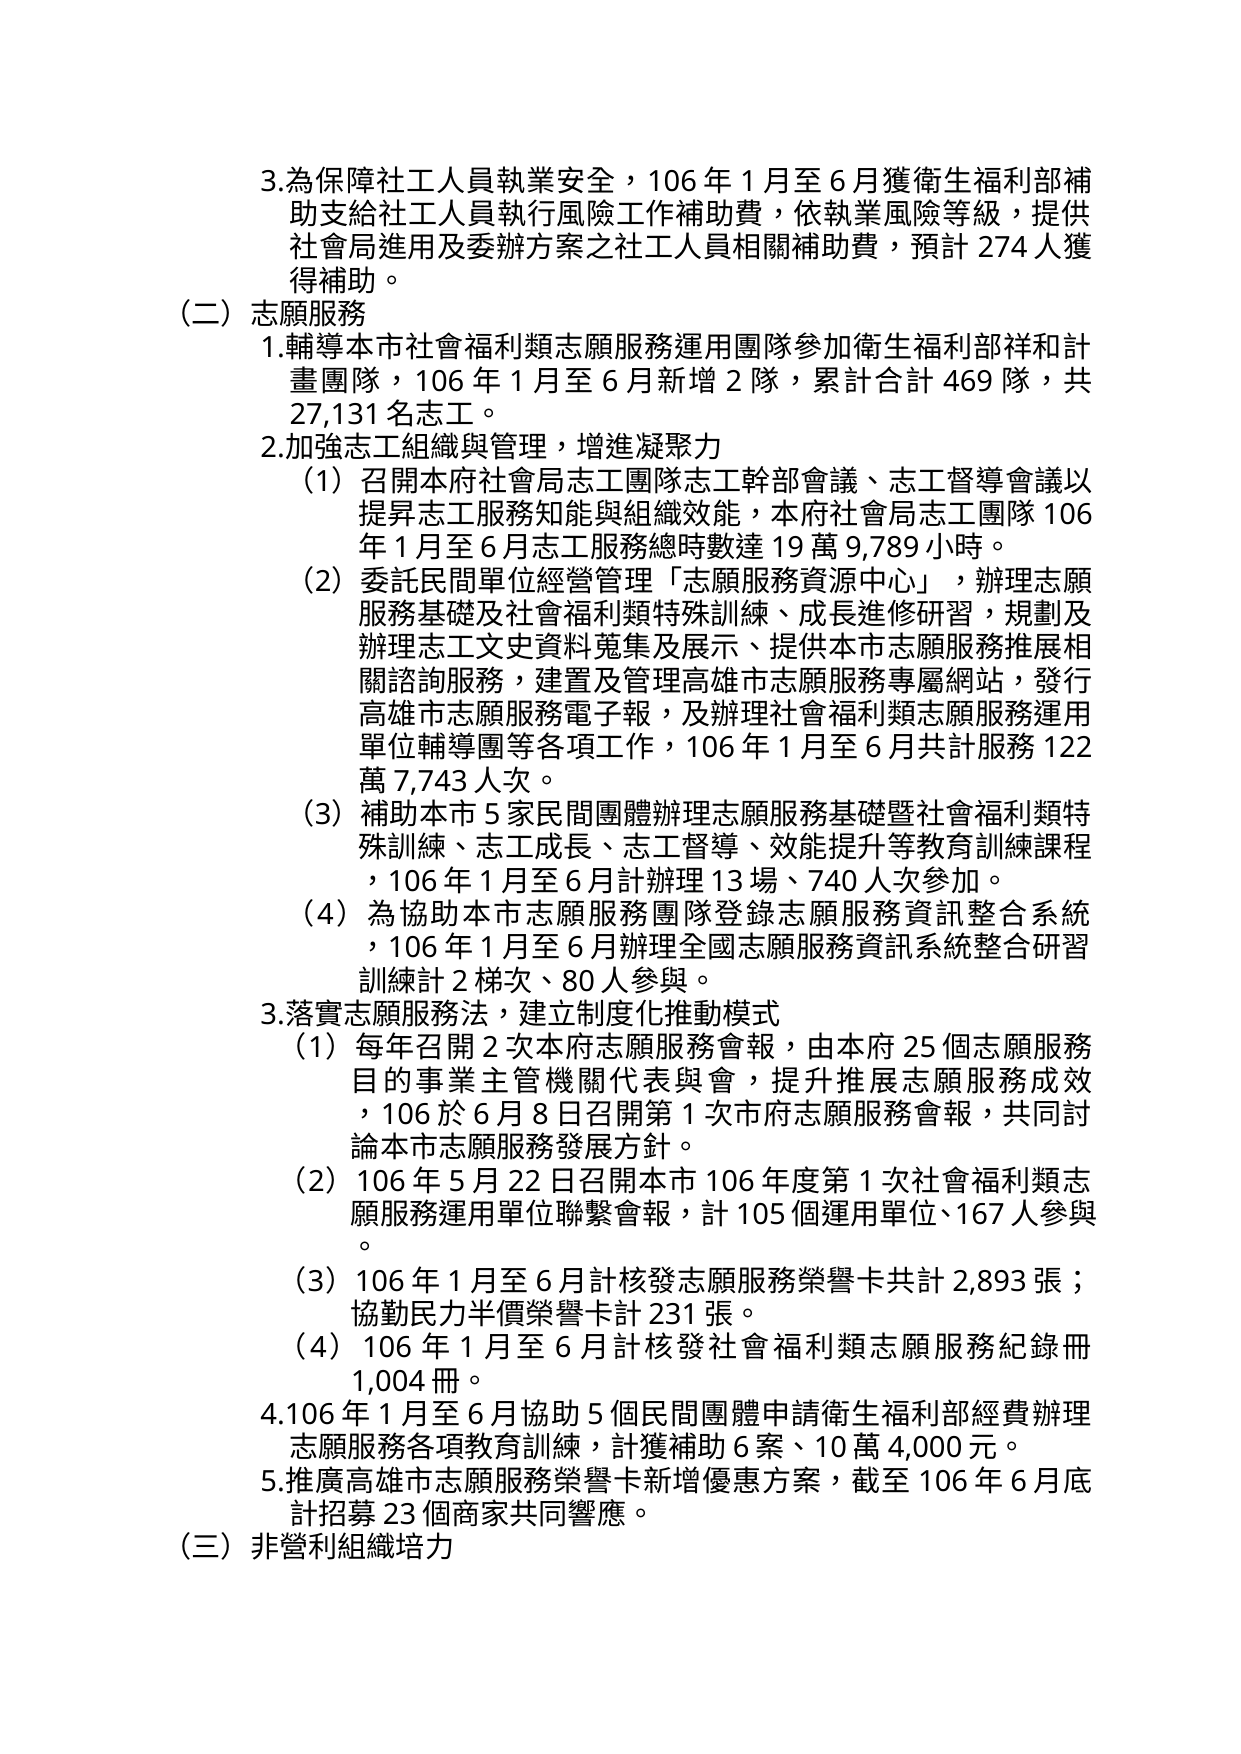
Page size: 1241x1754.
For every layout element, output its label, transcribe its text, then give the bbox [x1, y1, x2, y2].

text （4）106年1月至6月計核發社會福利類志願服務紀錄冊1,004冊。 [278, 1331, 1092, 1398]
text 3.為保障社工人員執業安全，106年1月至6月獲衛生福利部補助支給社工人員執行風險工作補助費，依執業風險等級，提供社會局進用及委辦方案之社工人員相關補助費，預計274人獲得補助。 [260, 164, 1092, 298]
text （3）106年1月至6月計核發志願服務榮譽卡共計2,893張；協勤民力半價榮譽卡計231張。 [278, 1264, 1092, 1331]
text 2.加強志工組織與管理，增進凝聚力 [260, 431, 1092, 464]
text （1）每年召開2次本府志願服務會報，由本府25個志願服務目的事業主管機關代表與會，提升推展志願服務成效，106於6月8日召開第1次市府志願服務會報，共同討論本市志願服務發展方針。 [278, 1031, 1092, 1164]
text （3）補助本市5家民間團體辦理志願服務基礎暨社會福利類特殊訓練、志工成長、志工督導、效能提升等教育訓練課程，106年1月至6月計辦理13場、740人次參加。 [285, 798, 1092, 898]
text （1）召開本府社會局志工團隊志工幹部會議、志工督導會議以提昇志工服務知能與組織效能，本府社會局志工團隊106年1月至6月志工服務總時數達19萬9,789小時。 [285, 464, 1092, 564]
text （2）委託民間單位經營管理「志願服務資源中心」，辦理志願服務基礎及社會福利類特殊訓練、成長進修研習，規劃及辦理志工文史資料蒐集及展示、提供本市志願服務推展相關諮詢服務，建置及管理高雄市志願服務專屬網站，發行高雄市志願服務電子報，及辦理社會福利類志願服務運用單位輔導團等各項工作，106年1月至6月共計服務122萬7,743人次。 [285, 564, 1092, 798]
text 5.推廣高雄市志願服務榮譽卡新增優惠方案，截至106年6月底計招募23個商家共同響應。 [260, 1464, 1092, 1531]
text （2）106年5月22日召開本市106年度第1次社會福利類志願服務運用單位聯繫會報，計105個運用單位、167人參與。 [278, 1164, 1092, 1264]
text （二）志願服務 [148, 298, 1092, 331]
text 3.落實志願服務法，建立制度化推動模式 [260, 998, 1092, 1031]
text （三）非營利組織培力 [148, 1531, 1092, 1564]
text 1.輔導本市社會福利類志願服務運用團隊參加衛生福利部祥和計畫團隊，106年1月至6月新增2隊，累計合計469隊，共27,131名志工。 [260, 331, 1092, 431]
text （4）為協助本市志願服務團隊登錄志願服務資訊整合系統，106年1月至6月辦理全國志願服務資訊系統整合研習訓練計2梯次、80人參與。 [285, 898, 1092, 998]
text 4.106年1月至6月協助5個民間團體申請衛生福利部經費辦理志願服務各項教育訓練，計獲補助6案、10萬4,000元。 [260, 1398, 1092, 1464]
